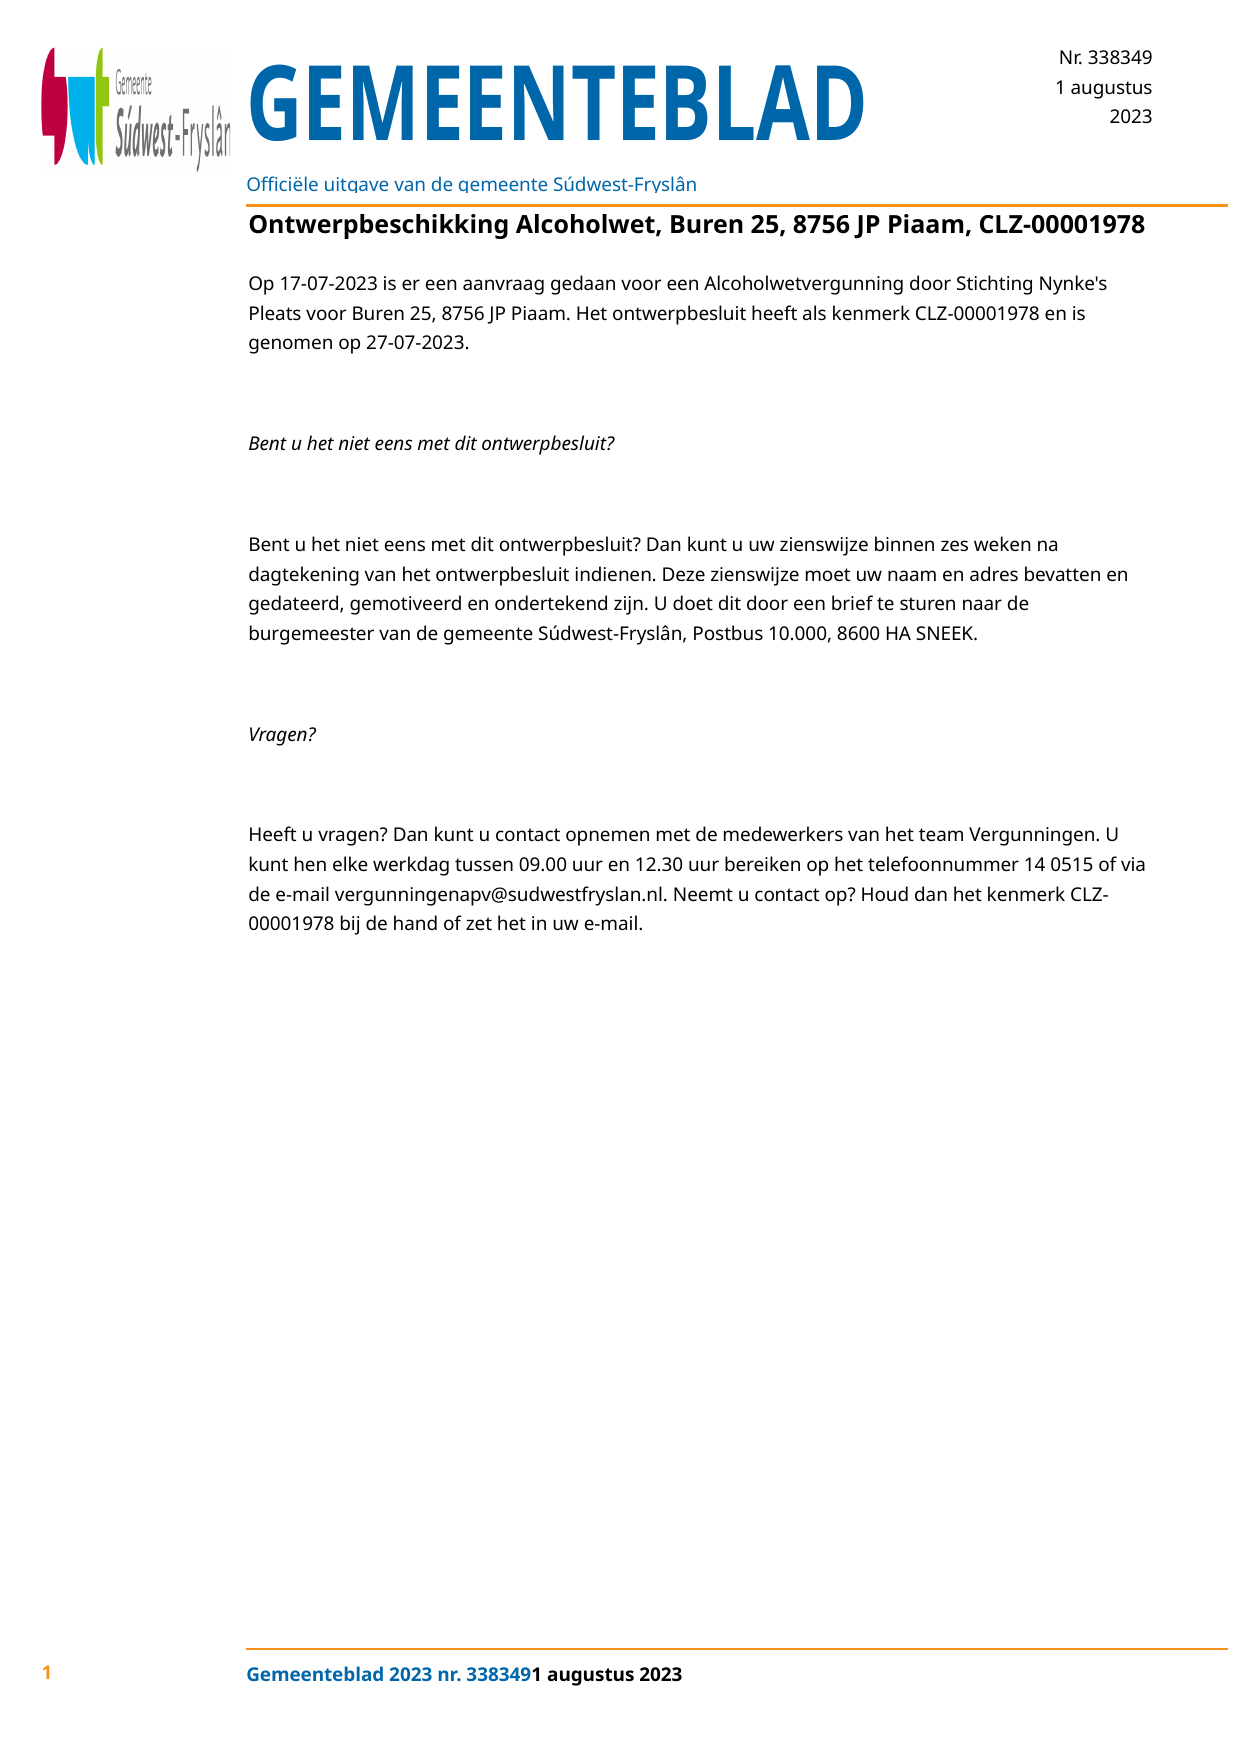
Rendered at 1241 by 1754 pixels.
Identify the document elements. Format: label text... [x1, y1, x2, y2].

picture [41, 47, 231, 172]
text Vragen? [248, 721, 1152, 746]
text Ontwerpbeschikking Alcoholwet, Buren 25, 8756 JP Piaam, CLZ-00001978 [248, 207, 1152, 241]
text Heeft u vragen? Dan kunt u contact opnemen met de medewerkers van het team Vergunningen. U kunt hen elke werkdag tussen 09.00 uur en 12.30 uur bereiken op het telefoonnummer 14 0515 of via de e-mail vergunningenapv@sudwestfryslan.nl. Neemt u contact op? Houd dan het kenmerk CLZ-00001978 bij de hand of zet het in uw e-mail. [248, 822, 1152, 936]
text Op 17-07-2023 is er een aanvraag gedaan voor een Alcoholwetvergunning door Stichting Nynke's Pleats voor Buren 25, 8756 JP Piaam. Het ontwerpbesluit heeft als kenmerk CLZ-00001978 en is genomen op 27-07-2023. [248, 270, 1152, 355]
text Bent u het niet eens met dit ontwerpbesluit? Dan kunt u uw zienswijze binnen zes weken na dagtekening van het ontwerpbesluit indienen. Deze zienswijze moet uw naam en adres bevatten en gedateerd, gemotiveerd en ondertekend zijn. U doet dit door een brief te sturen naar de burgemeester van de gemeente Súdwest-Fryslân, Postbus 10.000, 8600 HA SNEEK. [248, 531, 1152, 646]
text Bent u het niet eens met dit ontwerpbesluit? [248, 430, 1152, 456]
